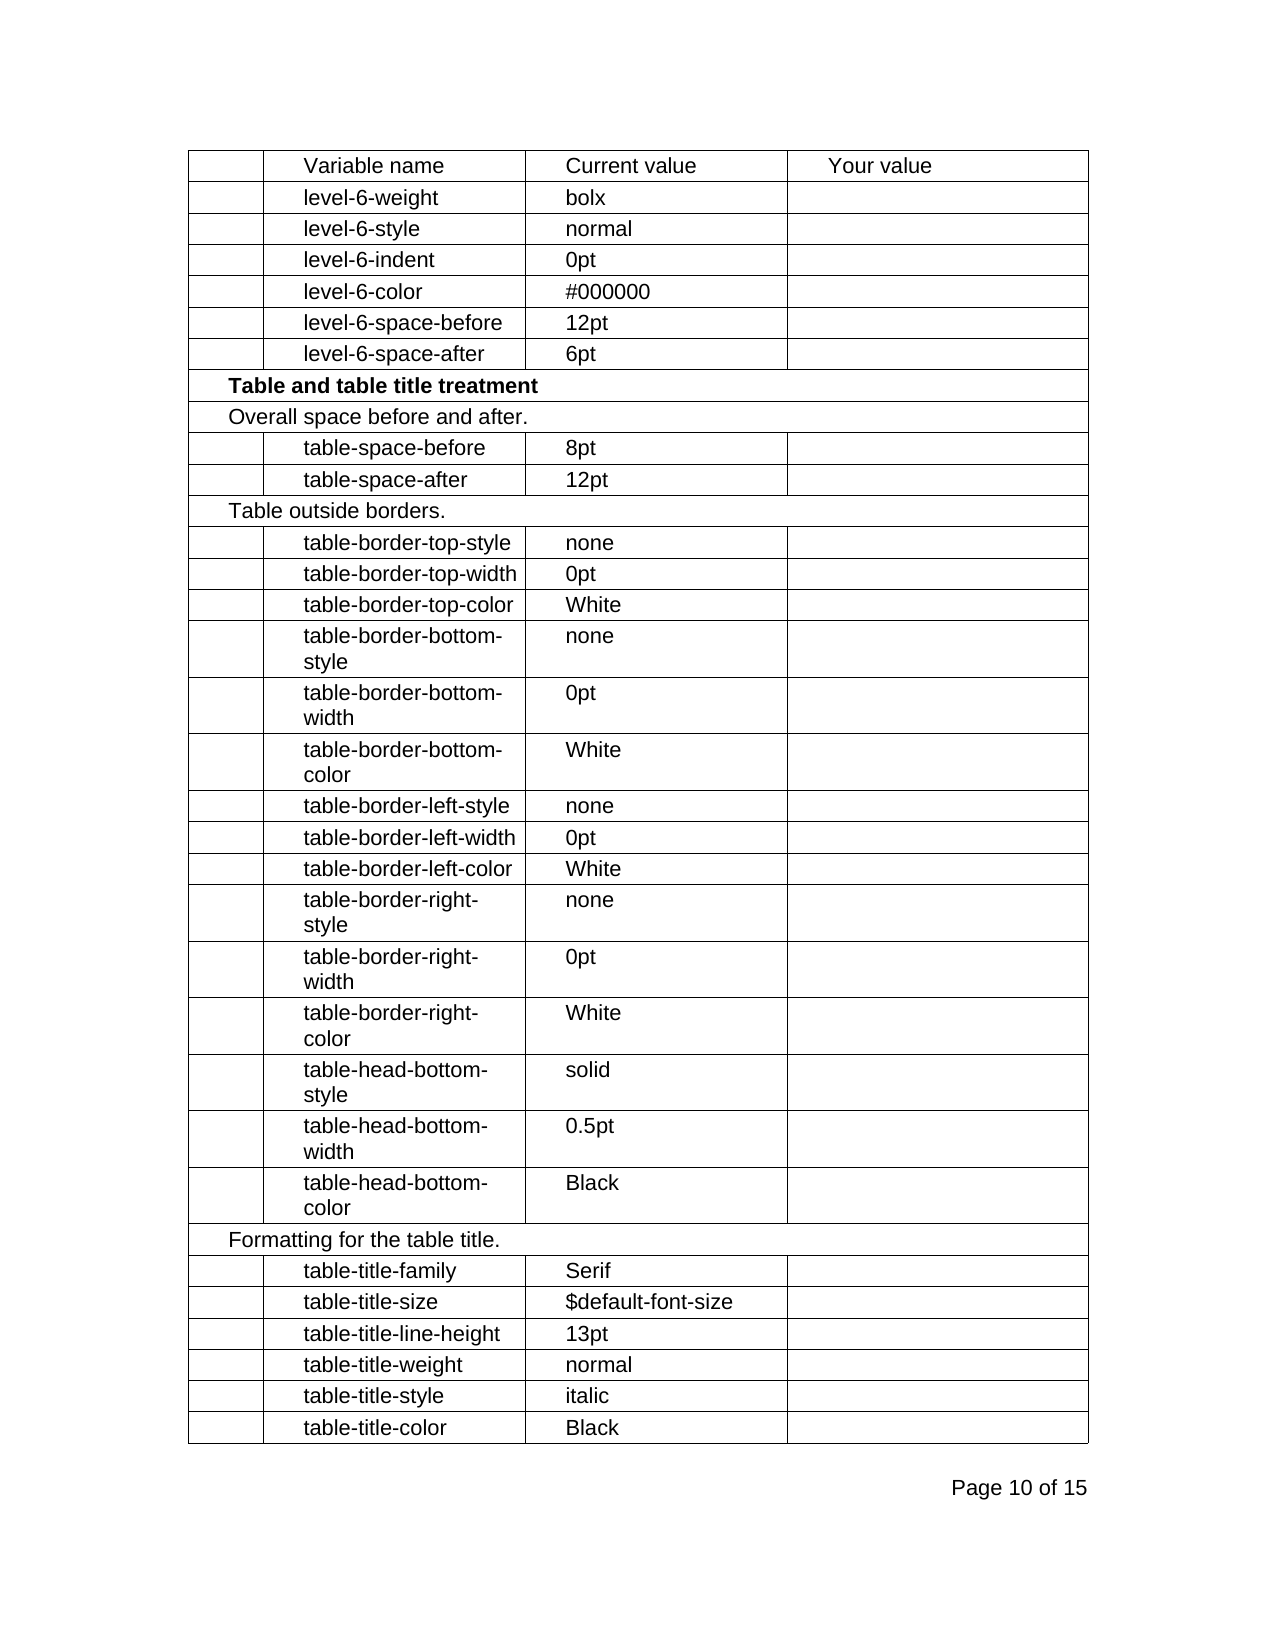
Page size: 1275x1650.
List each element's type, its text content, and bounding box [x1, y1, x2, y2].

table_cell [189, 527, 263, 558]
table_cell 12pt [526, 308, 787, 338]
table_cell table-border-bottom-width [264, 678, 525, 733]
table_cell [788, 854, 1088, 884]
table_cell table-border-left-color [264, 854, 525, 884]
table_cell [189, 791, 263, 821]
table_cell [788, 339, 1088, 369]
table_cell [788, 678, 1088, 733]
table_cell Overall space before and after. [189, 402, 1088, 432]
table_cell [189, 1412, 263, 1443]
table_cell [788, 1256, 1088, 1286]
table_cell [189, 308, 263, 338]
table_cell White [526, 590, 787, 620]
table_cell table-title-line-height [264, 1319, 525, 1349]
table_cell [788, 885, 1088, 941]
table_cell White [526, 998, 787, 1054]
table_cell White [526, 854, 787, 884]
table_cell [189, 942, 263, 997]
table_cell level-6-color [264, 276, 525, 307]
table_cell none [526, 527, 787, 558]
table_cell [788, 527, 1088, 558]
table_cell White [526, 734, 787, 790]
table_cell [788, 998, 1088, 1054]
table_cell bolx [526, 182, 787, 213]
table_header [189, 151, 263, 181]
table_cell [788, 245, 1088, 275]
table_cell normal [526, 214, 787, 244]
table_cell Table outside borders. [189, 496, 1088, 526]
table_cell normal [526, 1350, 787, 1380]
table_cell 0pt [526, 559, 787, 589]
table_cell Black [526, 1412, 787, 1443]
table_cell table-border-left-width [264, 822, 525, 853]
table_cell [189, 1168, 263, 1223]
table_cell table-border-top-width [264, 559, 525, 589]
table_cell table-head-bottom-color [264, 1168, 525, 1223]
table_cell table-border-left-style [264, 791, 525, 821]
table_cell table-space-after [264, 465, 525, 495]
table_cell Formatting for the table title. [189, 1224, 1088, 1255]
table_cell none [526, 885, 787, 941]
table_cell table-title-style [264, 1381, 525, 1411]
table_cell [189, 678, 263, 733]
table_cell table-border-top-style [264, 527, 525, 558]
table_cell 12pt [526, 465, 787, 495]
table_cell table-border-right-width [264, 942, 525, 997]
table_cell 0pt [526, 822, 787, 853]
table_cell 8pt [526, 433, 787, 464]
table_cell 13pt [526, 1319, 787, 1349]
table_cell [788, 214, 1088, 244]
table_header Current value [526, 151, 787, 181]
table_cell level-6-space-before [264, 308, 525, 338]
table_cell [189, 998, 263, 1054]
table_cell table-head-bottom-width [264, 1111, 525, 1167]
table_cell [788, 1319, 1088, 1349]
table_cell [788, 942, 1088, 997]
table_cell table-space-before [264, 433, 525, 464]
table_cell [189, 1319, 263, 1349]
table_cell table-border-bottom-color [264, 734, 525, 790]
table_cell table-border-right-style [264, 885, 525, 941]
table_cell none [526, 791, 787, 821]
table_cell [189, 822, 263, 853]
table_cell [788, 1287, 1088, 1318]
table_header Variable name [264, 151, 525, 181]
table_cell 0pt [526, 678, 787, 733]
table_cell [189, 1287, 263, 1318]
table_cell [788, 1111, 1088, 1167]
table_cell Table and table title treatment [189, 370, 1088, 401]
table_header Your value [788, 151, 1088, 181]
table_cell table-head-bottom-style [264, 1055, 525, 1110]
table_cell [788, 182, 1088, 213]
table_cell [189, 559, 263, 589]
table_cell [189, 1381, 263, 1411]
table_cell table-title-weight [264, 1350, 525, 1380]
table_cell table-title-size [264, 1287, 525, 1318]
table_cell [788, 1412, 1088, 1443]
table_cell [788, 822, 1088, 853]
table_cell [189, 245, 263, 275]
table_cell [189, 854, 263, 884]
table_cell level-6-space-after [264, 339, 525, 369]
table_cell [788, 590, 1088, 620]
table_cell [788, 465, 1088, 495]
table_cell level-6-style [264, 214, 525, 244]
table_cell table-title-family [264, 1256, 525, 1286]
table_cell #000000 [526, 276, 787, 307]
table_cell table-border-bottom-style [264, 621, 525, 677]
table_cell [189, 590, 263, 620]
table_cell [788, 1055, 1088, 1110]
table_cell [189, 214, 263, 244]
table_cell 6pt [526, 339, 787, 369]
table_cell table-border-right-color [264, 998, 525, 1054]
table_cell 0pt [526, 245, 787, 275]
table_cell level-6-weight [264, 182, 525, 213]
table_cell [788, 433, 1088, 464]
table_cell [189, 1350, 263, 1380]
table_cell solid [526, 1055, 787, 1110]
table_cell [788, 1350, 1088, 1380]
table_cell [788, 308, 1088, 338]
table_cell level-6-indent [264, 245, 525, 275]
table_cell none [526, 621, 787, 677]
table_cell italic [526, 1381, 787, 1411]
table_cell [189, 339, 263, 369]
table_cell table-border-top-color [264, 590, 525, 620]
table_cell [788, 734, 1088, 790]
table_cell [189, 621, 263, 677]
table_cell [189, 465, 263, 495]
table_cell [788, 276, 1088, 307]
table_cell [189, 1111, 263, 1167]
table_cell 0.5pt [526, 1111, 787, 1167]
table_cell [189, 182, 263, 213]
table_cell [189, 1256, 263, 1286]
table_cell table-title-color [264, 1412, 525, 1443]
table_cell [788, 1381, 1088, 1411]
table_cell [189, 433, 263, 464]
table_cell [189, 1055, 263, 1110]
table_cell Serif [526, 1256, 787, 1286]
table_cell 0pt [526, 942, 787, 997]
table_cell $default-font-size [526, 1287, 787, 1318]
table_cell [788, 1168, 1088, 1223]
table_cell [788, 621, 1088, 677]
table_cell [189, 885, 263, 941]
table_cell [189, 276, 263, 307]
table_cell [788, 791, 1088, 821]
table_cell [788, 559, 1088, 589]
table_cell [189, 734, 263, 790]
table_cell Black [526, 1168, 787, 1223]
